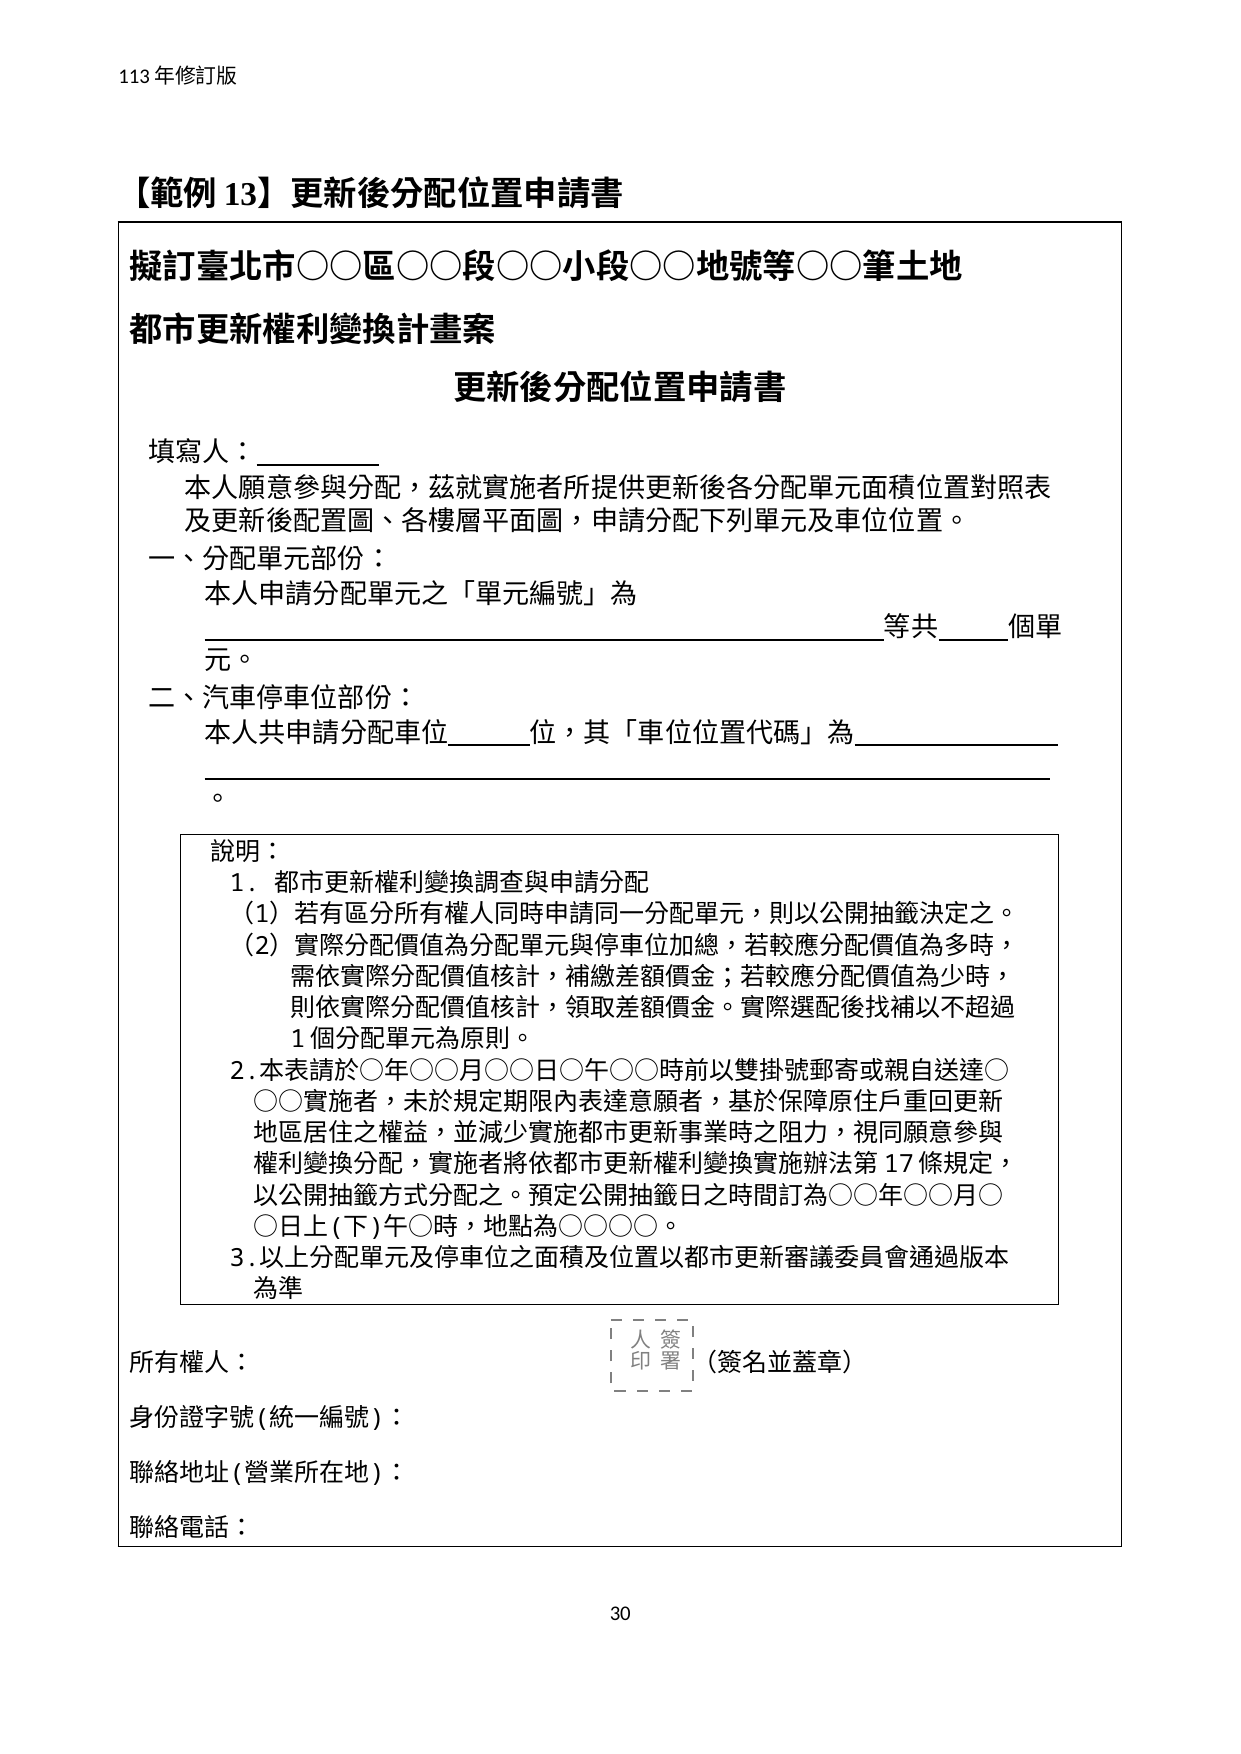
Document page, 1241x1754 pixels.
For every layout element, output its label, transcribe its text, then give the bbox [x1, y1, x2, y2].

table_header 擬訂臺北市○○區○○段○○小段○○地號等○○筆土地 都市更新權利變換計畫案 更新後分配位置申請書 填寫人： 本人願意參與分配，茲就實施者所提供更新後各分配單元面積位置對照表及更新後配置圖、各樓層平面圖，申請分配下列單元及車位位置。 一、分配單元部份： 本人申請分配單元之「單元編號」為 等共 個單元。 二、汽車停車位部份： 本人共申請分配車位 位，其「車位位置代碼」為 。 所有權人： （簽名並蓋章） 身份證字號(統一編號)： 聯絡地址(營業所在地)： 聯絡電話： [119, 223, 1121, 1546]
title 【範例13】更新後分配位置申請書 [117, 149, 1122, 212]
table_header 說明： 1. 都市更新權利變換調查與申請分配 （1）若有區分所有權人同時申請同一分配單元，則以公開抽籤決定之。 （2）實際分配價值為分配單元與停車位加總，若較應分配價值為多時，需依實際分配價值核計，補繳差額價金；若較應分配價值為少時，則依實際分配價值核計，領取差額價金。實際選配後找補以不超過1個分配單元為原則。 2.本表請於○年○○月○○日○午○○時前以雙掛號郵寄或親自送達○○○實施者，未於規定期限內表達意願者，基於保障原住戶重回更新地區居住之權益，並減少實施都市更新事業時之阻力，視同願意參與權利變換分配，實施者將依都市更新權利變換實施辦法第17條規定，以公開抽籤方式分配之。預定公開抽籤日之時間訂為○○年○○月○○日上(下)午○時，地點為○○○○。 3.以上分配單元及停車位之面積及位置以都市更新審議委員會通過版本為準 [181, 835, 1058, 1304]
